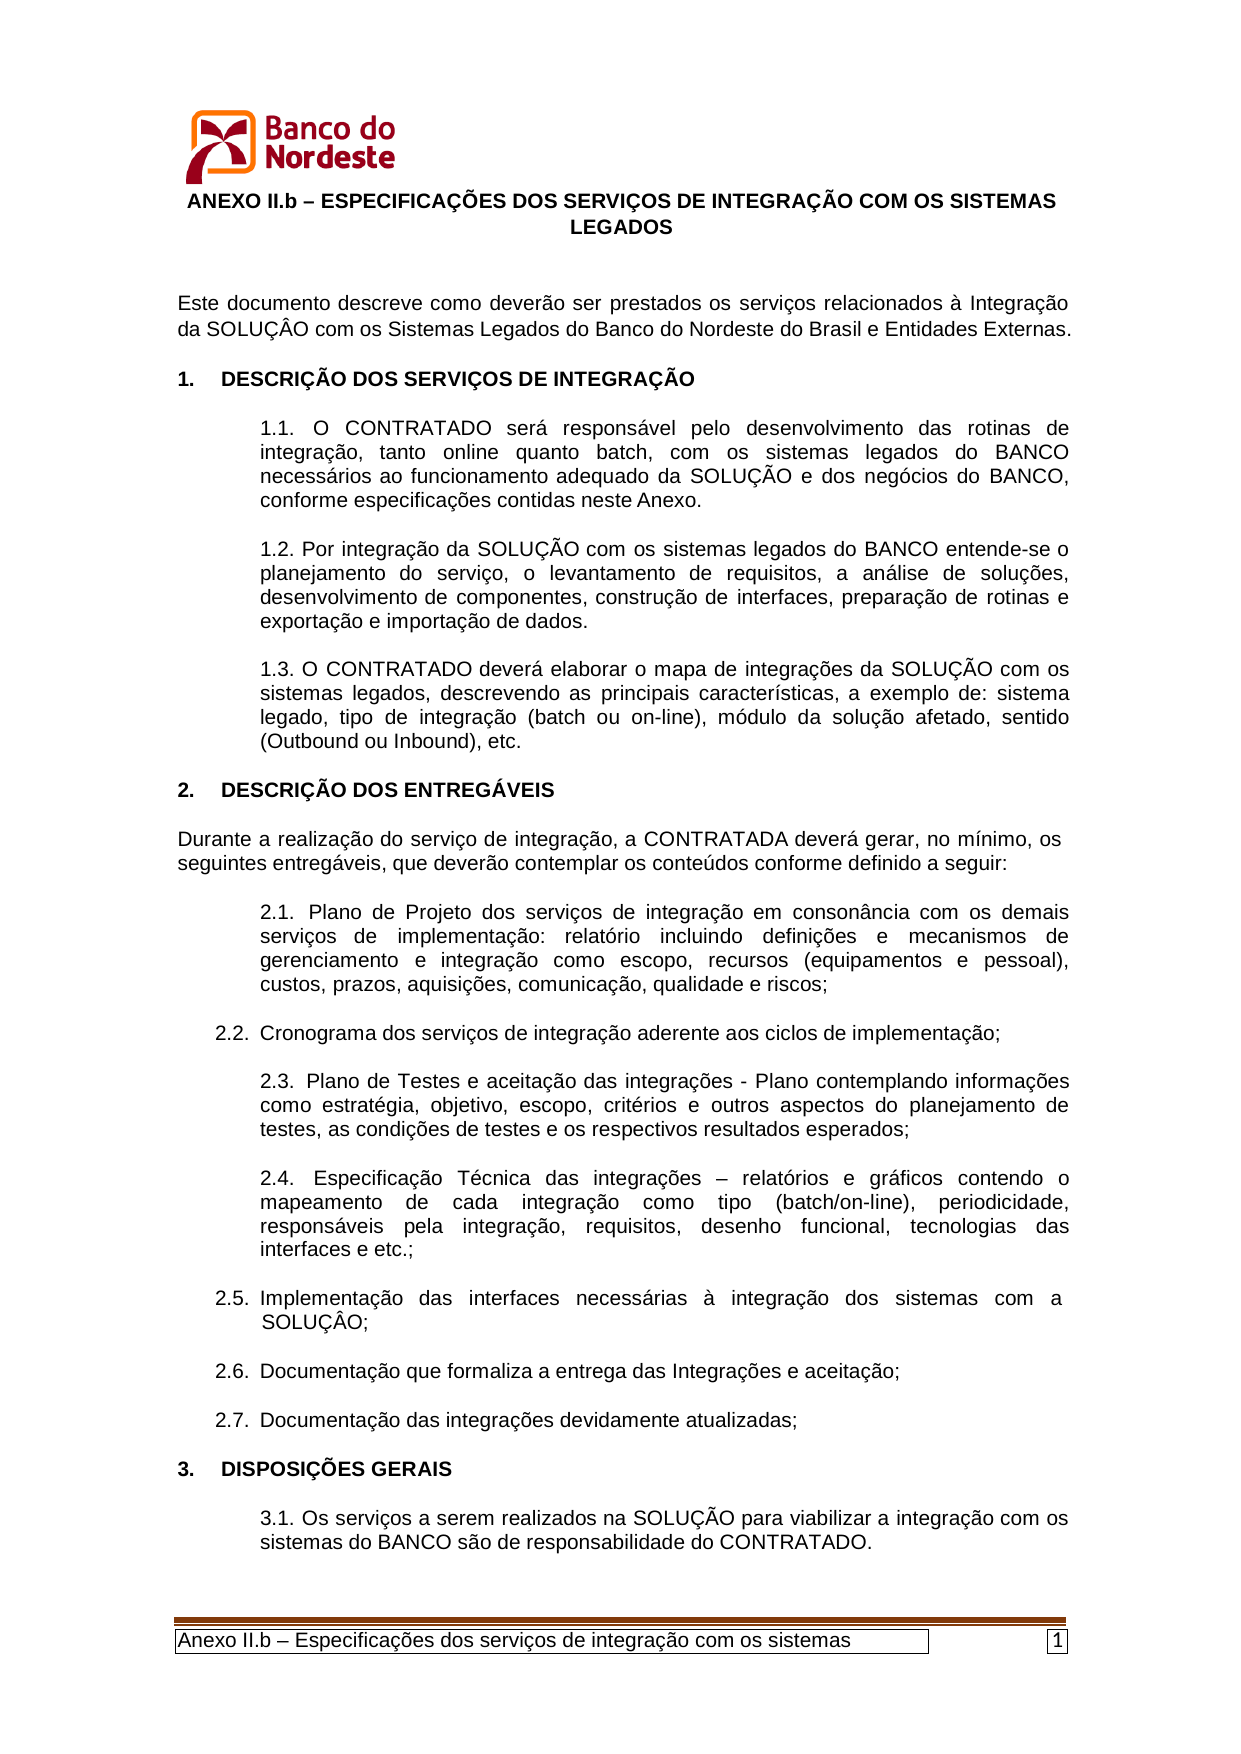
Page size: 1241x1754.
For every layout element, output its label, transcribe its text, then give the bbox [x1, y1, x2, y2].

text 2.2. Cronograma dos serviços de integração aderente aos ciclos de implementação; [215, 1020, 1082, 1044]
text Este documento descreve como deverão ser prestados os serviços relacionados à Integração da SOLUÇÂO com os Sistemas Legados do Banco do Nordeste do Brasil e Entidades Externas. [177, 291, 1076, 341]
text 2. DESCRIÇÃO DOS ENTREGÁVEIS [177, 778, 1082, 802]
picture [177, 101, 401, 191]
text 2.7. Documentação das integrações devidamente atualizadas; [215, 1408, 1082, 1432]
text 2.3. Plano de Testes e aceitação das integrações - Plano contemplando informações como estratégia, objetivo, escopo, critérios e outros aspectos do planejamento de testes, as condições de testes e os respectivos resultados esperados; [260, 1069, 1069, 1141]
text 3. DISPOSIÇÕES GERAIS [177, 1457, 1082, 1481]
text LEGADOS [565, 215, 678, 239]
text 2.1. Plano de Projeto dos serviços de integração em consonância com os demais serviços de implementação: relatório incluindo definições e mecanismos de gerenciamento e integração como escopo, recursos (equipamentos e pessoal), custos, prazos, aquisições, comunicação, qualidade e riscos; [260, 900, 1069, 996]
text Durante a realização do serviço de integração, a CONTRATADA deverá gerar, no mínimo, os seguintes entregáveis, que deverão contemplar os conteúdos conforme definido a seguir: [177, 827, 1069, 875]
text 2.5. Implementação das interfaces necessárias à integração dos sistemas com a [215, 1286, 1082, 1310]
text 2.4. Especificação Técnica das integrações – relatórios e gráficos contendo o mapeamento de cada integração como tipo (batch/on-line), periodicidade, responsáveis pela integração, requisitos, desenho funcional, tecnologias das interfaces e etc.; [260, 1166, 1069, 1261]
text 1.1. O CONTRATADO será responsável pelo desenvolvimento das rotinas de integração, tanto online quanto batch, com os sistemas legados do BANCO necessários ao funcionamento adequado da SOLUÇÃO e dos negócios do BANCO, conforme especificações contidas neste Anexo. [260, 417, 1069, 511]
text SOLUÇÂO; [256, 1310, 374, 1334]
text 3.1. Os serviços a serem realizados na SOLUÇÃO para viabilizar a integração com os sistemas do BANCO são de responsabilidade do CONTRATADO. [260, 1506, 1069, 1554]
text 1.2. Por integração da SOLUÇÃO com os sistemas legados do BANCO entende-se o planejamento do serviço, o levantamento de requisitos, a análise de soluções, desenvolvimento de componentes, construção de interfaces, preparação de rotinas e exportação e importação de dados. [260, 537, 1069, 632]
text ANEXO II.b – ESPECIFICAÇÕES DOS SERVIÇOS DE INTEGRAÇÃO COM OS SISTEMAS [184, 189, 1059, 213]
text 2.6. Documentação que formaliza a entrega das Integrações e aceitação; [215, 1359, 1082, 1383]
text 1. DESCRIÇÃO DOS SERVIÇOS DE INTEGRAÇÃO [177, 367, 1082, 391]
text 1.3. O CONTRATADO deverá elaborar o mapa de integrações da SOLUÇÃO com os sistemas legados, descrevendo as principais características, a exemplo de: sistema legado, tipo de integração (batch ou on-line), módulo da solução afetado, sentido (Outbound ou Inbound), etc. [260, 657, 1069, 753]
